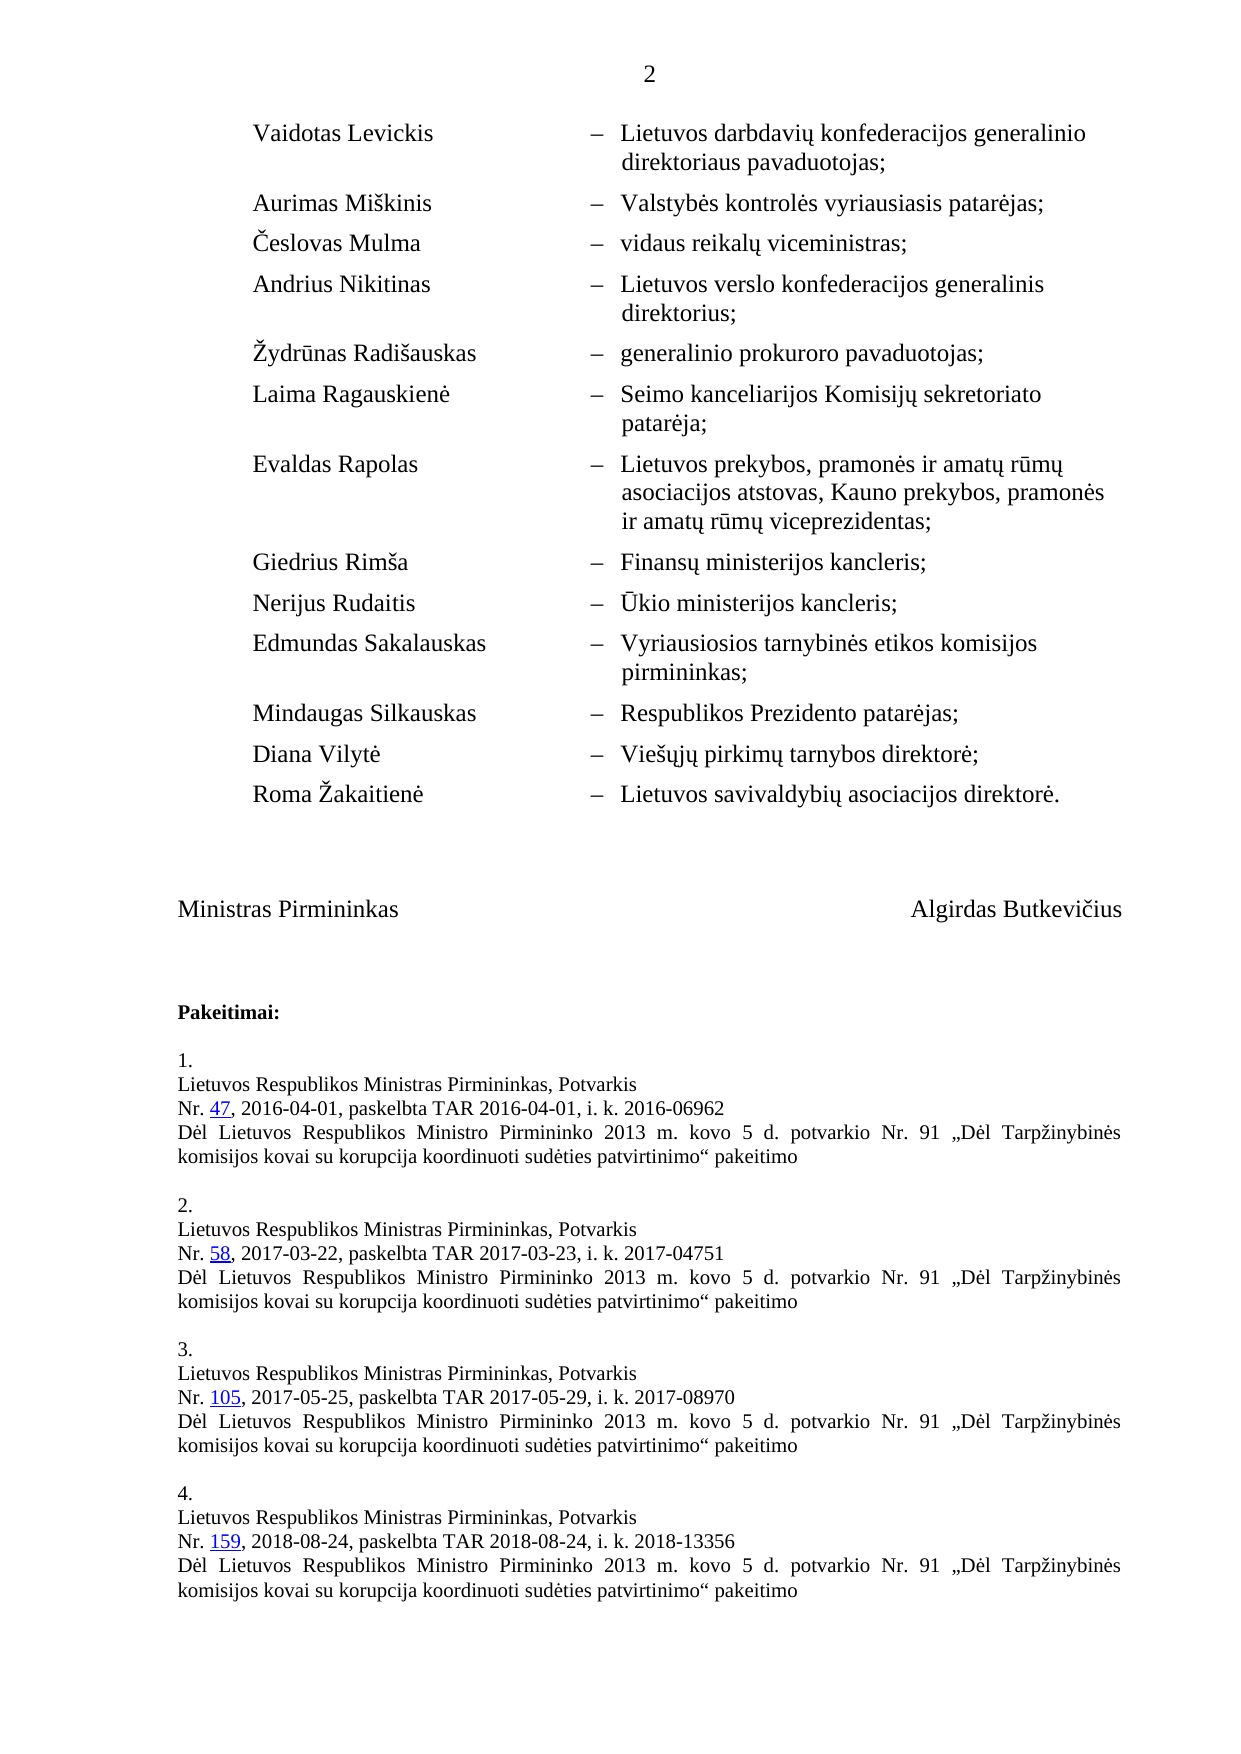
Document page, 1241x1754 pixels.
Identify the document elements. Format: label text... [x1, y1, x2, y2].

text 4. [177, 1481, 1122, 1505]
text Pakeitimai: [177, 1000, 1122, 1024]
text Česlovas Mulma – vidaus reikalų viceministras; [252, 228, 1122, 257]
text Aurimas Miškinis – Valstybės kontrolės vyriausiasis patarėjas; [252, 188, 1122, 216]
text Nr. 58, 2017-03-22, paskelbta TAR 2017-03-23, i. k. 2017-04751 [177, 1241, 1122, 1265]
text Dėl Lietuvos Respublikos Ministro Pirmininko 2013 m. kovo 5 d. potvarkio Nr. 91 „Dėl Tarpžinybinės komisijos kovai su korupcija koordinuoti sudėties patvirtinimo“ pakeitimo [177, 1409, 1122, 1457]
text Mindaugas Silkauskas – Respublikos Prezidento patarėjas; [252, 698, 1122, 727]
text Ministras Pirmininkas Algirdas Butkevičius [177, 894, 1122, 923]
text Nr. 105, 2017-05-25, paskelbta TAR 2017-05-29, i. k. 2017-08970 [177, 1385, 1122, 1409]
text Andrius Nikitinas – Lietuvos verslo konfederacijos generalinis direktorius; [252, 269, 1122, 327]
text 1. [177, 1048, 1122, 1072]
text Lietuvos Respublikos Ministras Pirmininkas, Potvarkis [177, 1072, 1122, 1096]
text Diana Vilytė – Viešųjų pirkimų tarnybos direktorė; [252, 739, 1122, 767]
text Roma Žakaitienė – Lietuvos savivaldybių asociacijos direktorė. [252, 779, 1122, 808]
text Edmundas Sakalauskas – Vyriausiosios tarnybinės etikos komisijos pirmininkas; [252, 628, 1122, 686]
text Vaidotas Levickis – Lietuvos darbdavių konfederacijos generalinio direktoriaus pavaduotojas; [252, 118, 1122, 176]
text 2. [177, 1192, 1122, 1217]
text Lietuvos Respublikos Ministras Pirmininkas, Potvarkis [177, 1361, 1122, 1385]
text Dėl Lietuvos Respublikos Ministro Pirmininko 2013 m. kovo 5 d. potvarkio Nr. 91 „Dėl Tarpžinybinės komisijos kovai su korupcija koordinuoti sudėties patvirtinimo“ pakeitimo [177, 1120, 1122, 1168]
text Lietuvos Respublikos Ministras Pirmininkas, Potvarkis [177, 1505, 1122, 1529]
text 3. [177, 1337, 1122, 1361]
text Dėl Lietuvos Respublikos Ministro Pirmininko 2013 m. kovo 5 d. potvarkio Nr. 91 „Dėl Tarpžinybinės komisijos kovai su korupcija koordinuoti sudėties patvirtinimo“ pakeitimo [177, 1265, 1122, 1313]
text Giedrius Rimša – Finansų ministerijos kancleris; [252, 547, 1122, 576]
text Nr. 159, 2018-08-24, paskelbta TAR 2018-08-24, i. k. 2018-13356 [177, 1529, 1122, 1553]
text Lietuvos Respublikos Ministras Pirmininkas, Potvarkis [177, 1217, 1122, 1241]
text Žydrūnas Radišauskas – generalinio prokuroro pavaduotojas; [252, 338, 1122, 367]
text Evaldas Rapolas – Lietuvos prekybos, pramonės ir amatų rūmų asociacijos atstovas, Kauno prekybos, pramonės ir amatų rūmų viceprezidentas; [252, 449, 1122, 535]
text Nerijus Rudaitis – Ūkio ministerijos kancleris; [252, 588, 1122, 616]
text Laima Ragauskienė – Seimo kanceliarijos Komisijų sekretoriato patarėja; [252, 379, 1122, 437]
text Nr. 47, 2016-04-01, paskelbta TAR 2016-04-01, i. k. 2016-06962 [177, 1096, 1122, 1120]
text Dėl Lietuvos Respublikos Ministro Pirmininko 2013 m. kovo 5 d. potvarkio Nr. 91 „Dėl Tarpžinybinės komisijos kovai su korupcija koordinuoti sudėties patvirtinimo“ pakeitimo [177, 1553, 1122, 1602]
